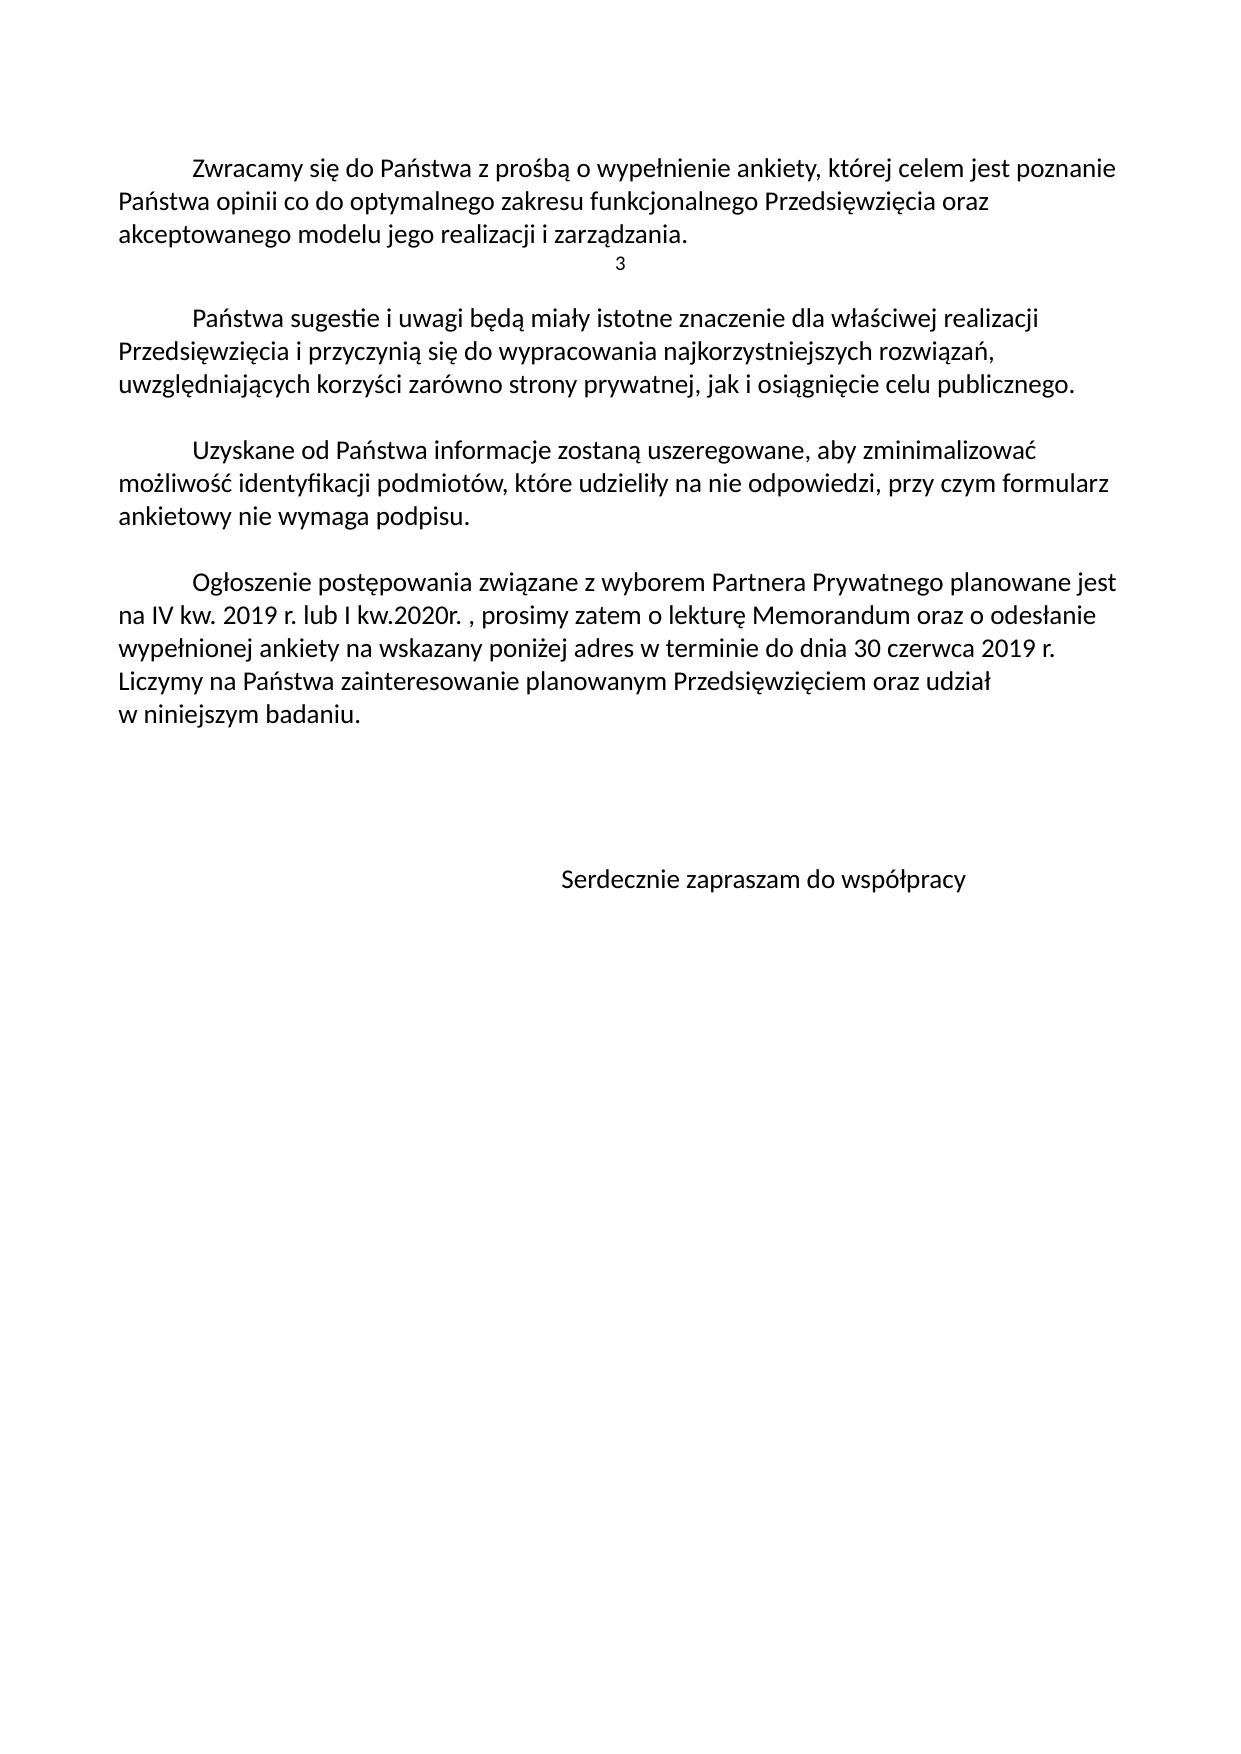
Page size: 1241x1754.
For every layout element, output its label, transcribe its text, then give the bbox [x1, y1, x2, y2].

text Uzyskane od Państwa informacje zostaną uszeregowane, aby zminimalizować możliwość identyfikacji podmiotów, które udzieliły na nie odpowiedzi, przy czym formularz ankietowy nie wymaga podpisu. [118, 433, 1122, 532]
text Serdecznie zapraszam do współpracy [118, 862, 1122, 895]
text Ogłoszenie postępowania związane z wyborem Partnera Prywatnego planowane jest [118, 565, 1122, 598]
text 3 [118, 250, 1122, 276]
text uwzględniających korzyści zarówno strony prywatnej, jak i osiągnięcie celu publicznego. [118, 367, 1122, 400]
text w niniejszym badaniu. [118, 697, 1122, 730]
text Państwa sugestie i uwagi będą miały istotne znaczenie dla właściwej realizacji Przedsięwzięcia i przyczynią się do wypracowania najkorzystniejszych rozwiązań, [118, 301, 1122, 367]
text Zwracamy się do Państwa z prośbą o wypełnienie ankiety, której celem jest poznanie Państwa opinii co do optymalnego zakresu funkcjonalnego Przedsięwzięcia oraz akceptowanego modelu jego realizacji i zarządzania. [118, 151, 1122, 250]
text na IV kw. 2019 r. lub I kw.2020r. , prosimy zatem o lekturę Memorandum oraz o odesłanie wypełnionej ankiety na wskazany poniżej adres w terminie do dnia 30 czerwca 2019 r. [118, 598, 1122, 664]
text Liczymy na Państwa zainteresowanie planowanym Przedsięwzięciem oraz udział [118, 664, 1122, 697]
